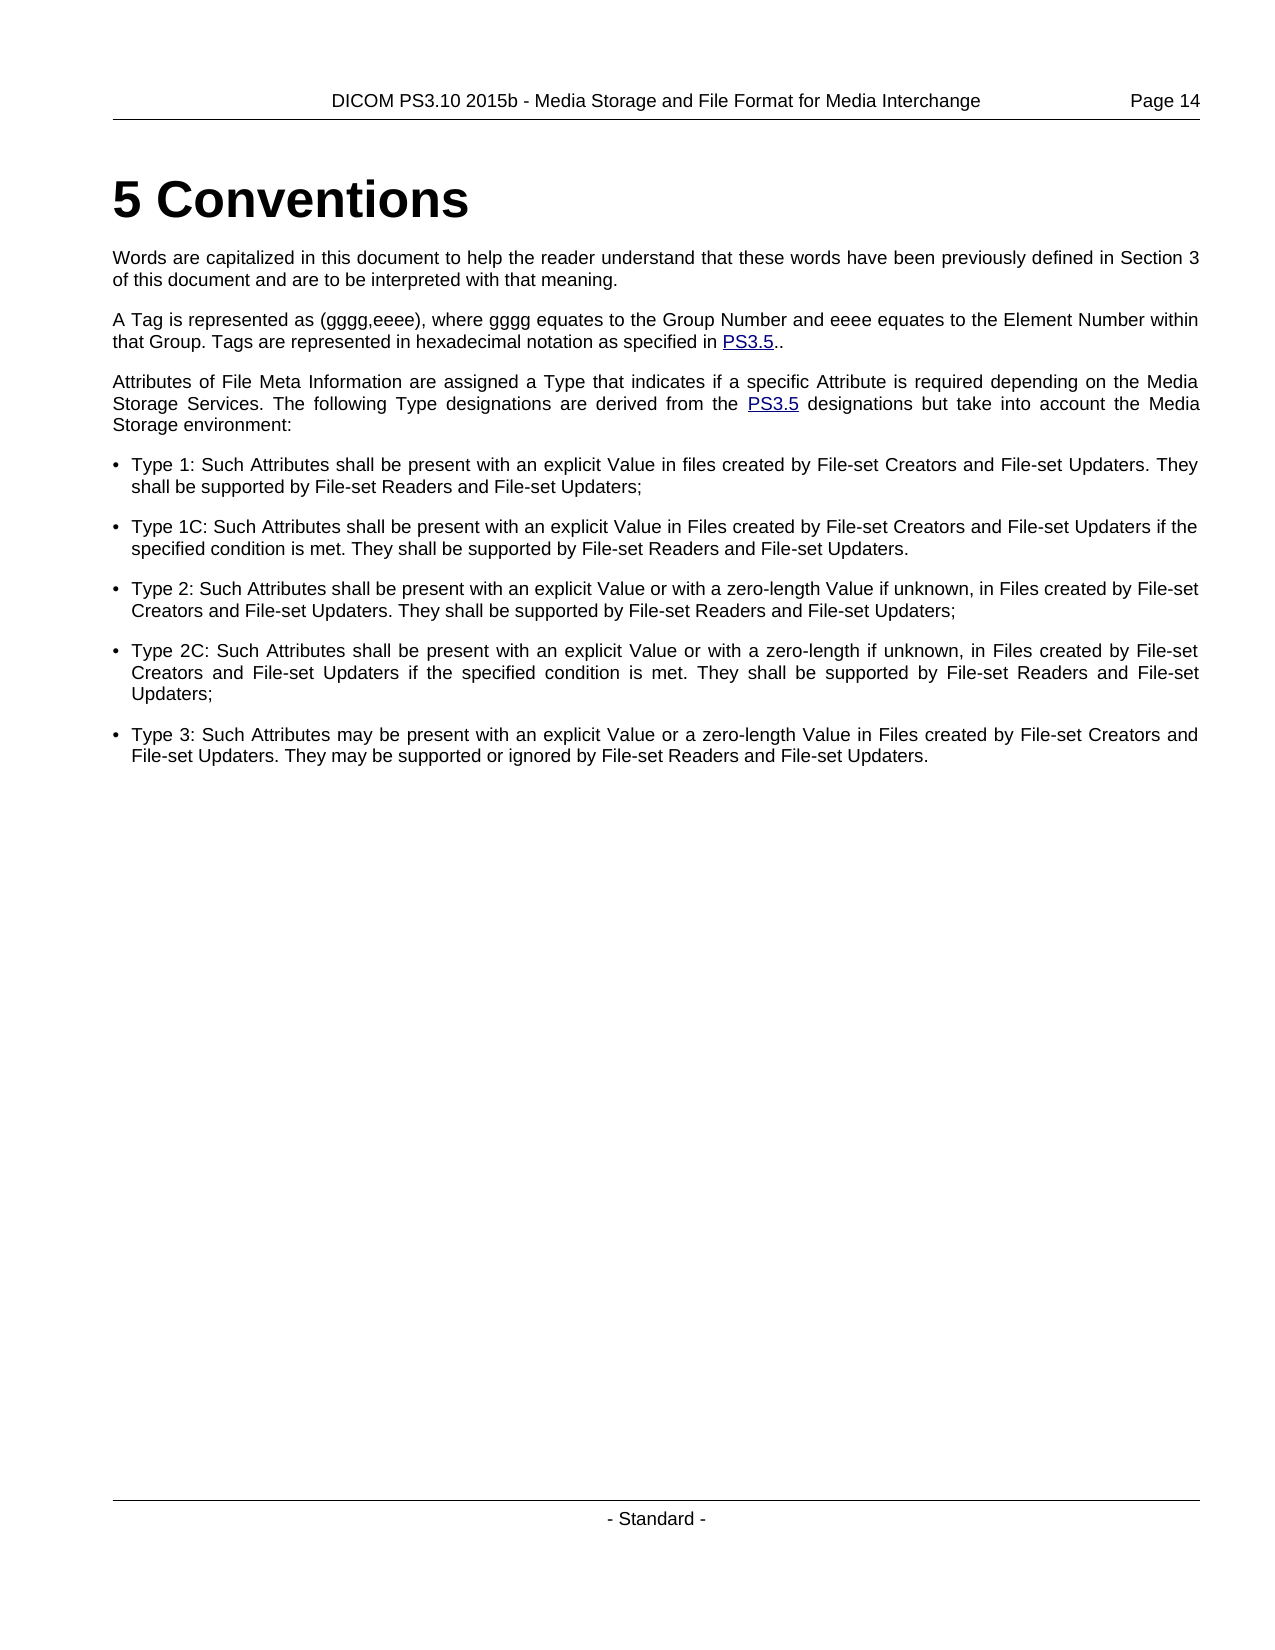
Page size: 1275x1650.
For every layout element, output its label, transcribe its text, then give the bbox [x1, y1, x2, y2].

list Type 2C: Such Attributes shall be present with an explicit Value or with a zero-length if unknown, in Files created by File-set Creators and File-set Updaters if the specified condition is met. They shall be supported by File-set Readers and File-set Updaters; [112, 640, 1200, 704]
text 5 Conventions [112, 169, 1200, 228]
text Words are capitalized in this document to help the reader understand that these words have been previously defined in Section 3 of this document and are to be interpreted with that meaning. [112, 247, 1200, 290]
list Type 3: Such Attributes may be present with an explicit Value or a zero-length Value in Files created by File-set Creators and File-set Updaters. They may be supported or ignored by File-set Readers and File-set Updaters. [112, 723, 1200, 766]
text A Tag is represented as (gggg,eeee), where gggg equates to the Group Number and eeee equates to the Element Number within that Group. Tags are represented in hexadecimal notation as specified in PS3.5.. [112, 309, 1200, 352]
list Type 2: Such Attributes shall be present with an explicit Value or with a zero-length Value if unknown, in Files created by File-set Creators and File-set Updaters. They shall be supported by File-set Readers and File-set Updaters; [112, 578, 1200, 621]
list Type 1: Such Attributes shall be present with an explicit Value in files created by File-set Creators and File-set Updaters. They shall be supported by File-set Readers and File-set Updaters; [112, 454, 1200, 497]
text Attributes of File Meta Information are assigned a Type that indicates if a specific Attribute is required depending on the Media Storage Services. The following Type designations are derived from the PS3.5 designations but take into account the Media Storage environment: [112, 371, 1200, 436]
list Type 1C: Such Attributes shall be present with an explicit Value in Files created by File-set Creators and File-set Updaters if the specified condition is met. They shall be supported by File-set Readers and File-set Updaters. [112, 516, 1200, 559]
